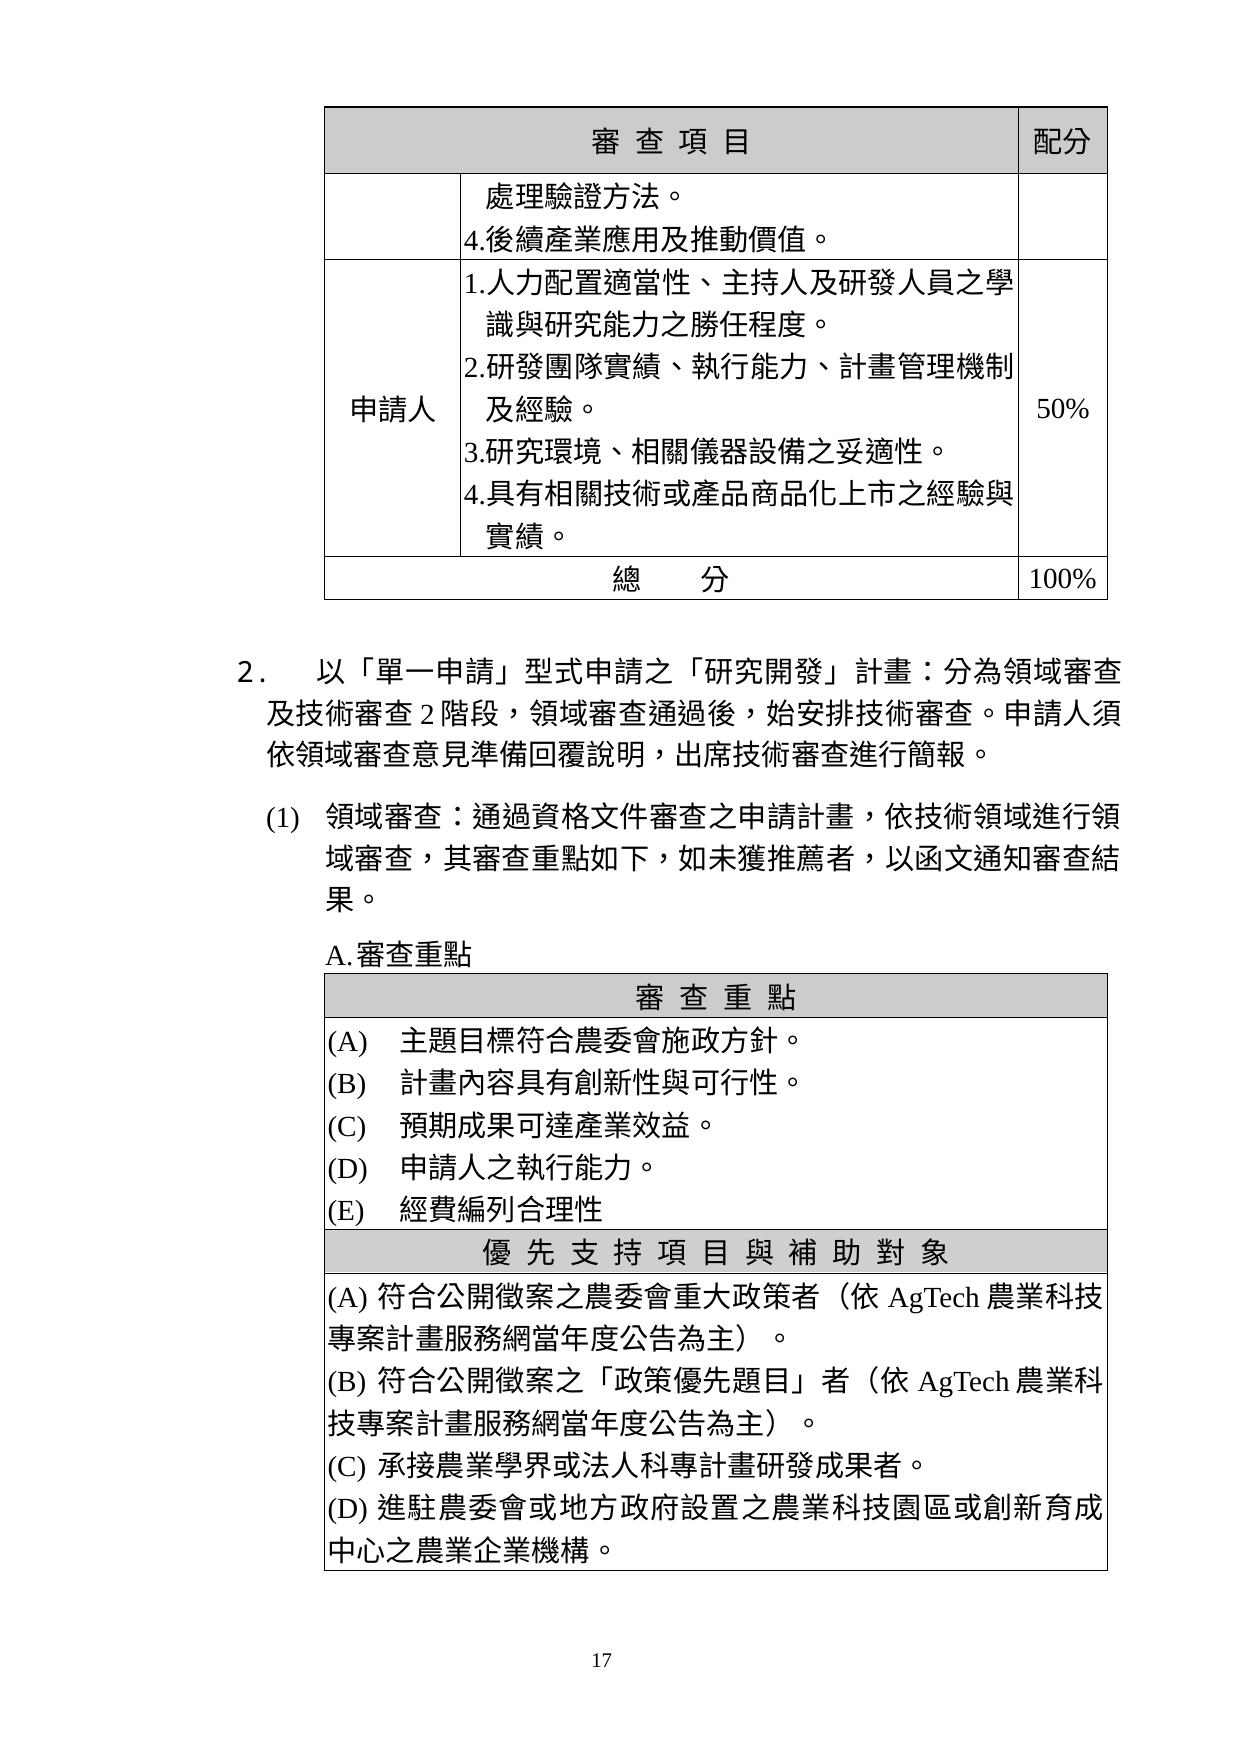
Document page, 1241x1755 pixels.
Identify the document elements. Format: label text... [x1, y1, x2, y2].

list 領域審查：通過資格文件審查之申請計畫，依技術領域進行領域審查，其審查重點如下，如未獲推薦者，以函文通知審查結果。 [266, 794, 1122, 919]
list 以「單一申請」型式申請之「研究開發」計畫：分為領域審查及技術審查2階段，領域審查通過後，始安排技術審查。申請人須依領域審查意見準備回覆說明，出席技術審查進行簡報。 [236, 649, 1122, 774]
table_cell (A) 主題目標符合農委會施政方針。 (B) 計畫內容具有創新性與可行性。 (C) 預期成果可達產業效益。 (D) 申請人之執行能力。 (E) 經費編列合理性 [325, 1018, 1107, 1229]
table_cell (A) 符合公開徵案之農委會重大政策者（依AgTech農業科技專案計畫服務網當年度公告為主）。 (B) 符合公開徵案之「政策優先題目」者（依AgTech農業科技專案計畫服務網當年度公告為主）。 (C) 承接農業學界或法人科專計畫研發成果者。 (D) 進駐農委會或地方政府設置之農業科技園區或創新育成中心之農業企業機構。 [325, 1274, 1107, 1569]
table_cell 申請人 [325, 260, 460, 556]
table_cell 100% [1019, 557, 1107, 599]
table_cell 1.人力配置適當性、主持人及研發人員之學識與研究能力之勝任程度。 2.研發團隊實績、執行能力、計畫管理機制及經驗。 3.研究環境、相關儀器設備之妥適性。 4.具有相關技術或產品商品化上市之經驗與實績。 [461, 260, 1018, 556]
table_header 配分 [1019, 108, 1107, 173]
list 審查重點 [256, 932, 1122, 973]
table_cell 優 先 支 持 項 目 與 補 助 對 象 [325, 1230, 1107, 1272]
table_cell 總 分 [325, 557, 1018, 599]
table_header 審 查 項 目 [325, 108, 1018, 173]
table_cell [325, 174, 460, 258]
table_cell 50% [1019, 260, 1107, 556]
table_cell [1019, 174, 1107, 258]
table_header 審 查 重 點 [325, 974, 1107, 1017]
table_cell 處理驗證方法。 4.後續產業應用及推動價值。 [461, 174, 1018, 258]
